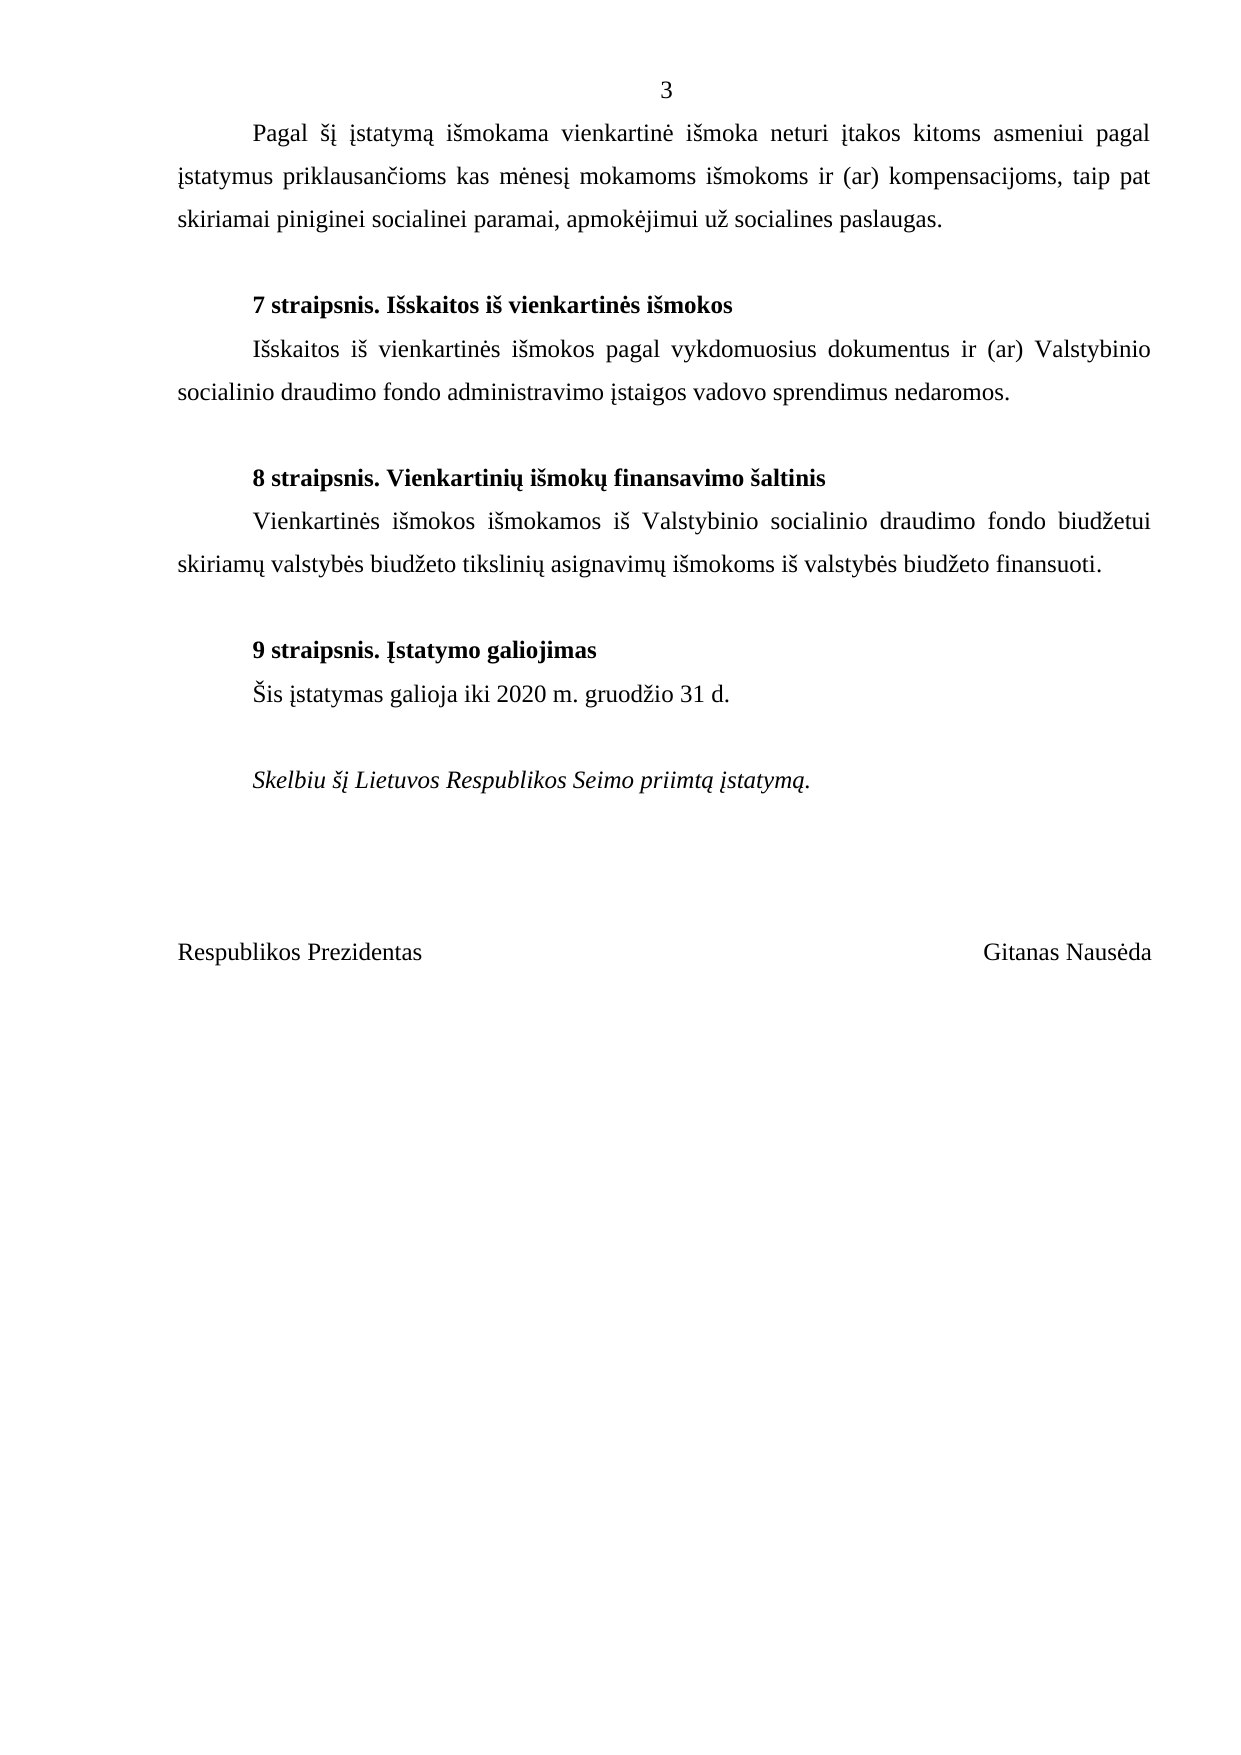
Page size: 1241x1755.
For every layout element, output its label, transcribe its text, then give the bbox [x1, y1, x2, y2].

text Skelbiu šį Lietuvos Respublikos Seimo priimtą įstatymą. [177, 765, 1152, 794]
text Vienkartinės išmokos išmokamos iš Valstybinio socialinio draudimo fondo biudžetui skiriamų valstybės biudžeto tikslinių asignavimų išmokoms iš valstybės biudžeto finansuoti. [177, 506, 1152, 578]
text Respublikos Prezidentas Gitanas Nausėda [177, 937, 1152, 966]
text 8 straipsnis. Vienkartinių išmokų finansavimo šaltinis [177, 463, 1152, 492]
text Šis įstatymas galioja iki 2020 m. gruodžio 31 d. [177, 679, 1152, 707]
text Pagal šį įstatymą išmokama vienkartinė išmoka neturi įtakos kitoms asmeniui pagal įstatymus priklausančioms kas mėnesį mokamoms išmokoms ir (ar) kompensacijoms, taip pat skiriamai piniginei socialinei paramai, apmokėjimui už socialines paslaugas. [177, 118, 1152, 233]
text 9 straipsnis. Įstatymo galiojimas [177, 636, 1152, 664]
text 7 straipsnis. Išskaitos iš vienkartinės išmokos [177, 291, 1152, 319]
text Išskaitos iš vienkartinės išmokos pagal vykdomuosius dokumentus ir (ar) Valstybinio socialinio draudimo fondo administravimo įstaigos vadovo sprendimus nedaromos. [177, 334, 1152, 406]
